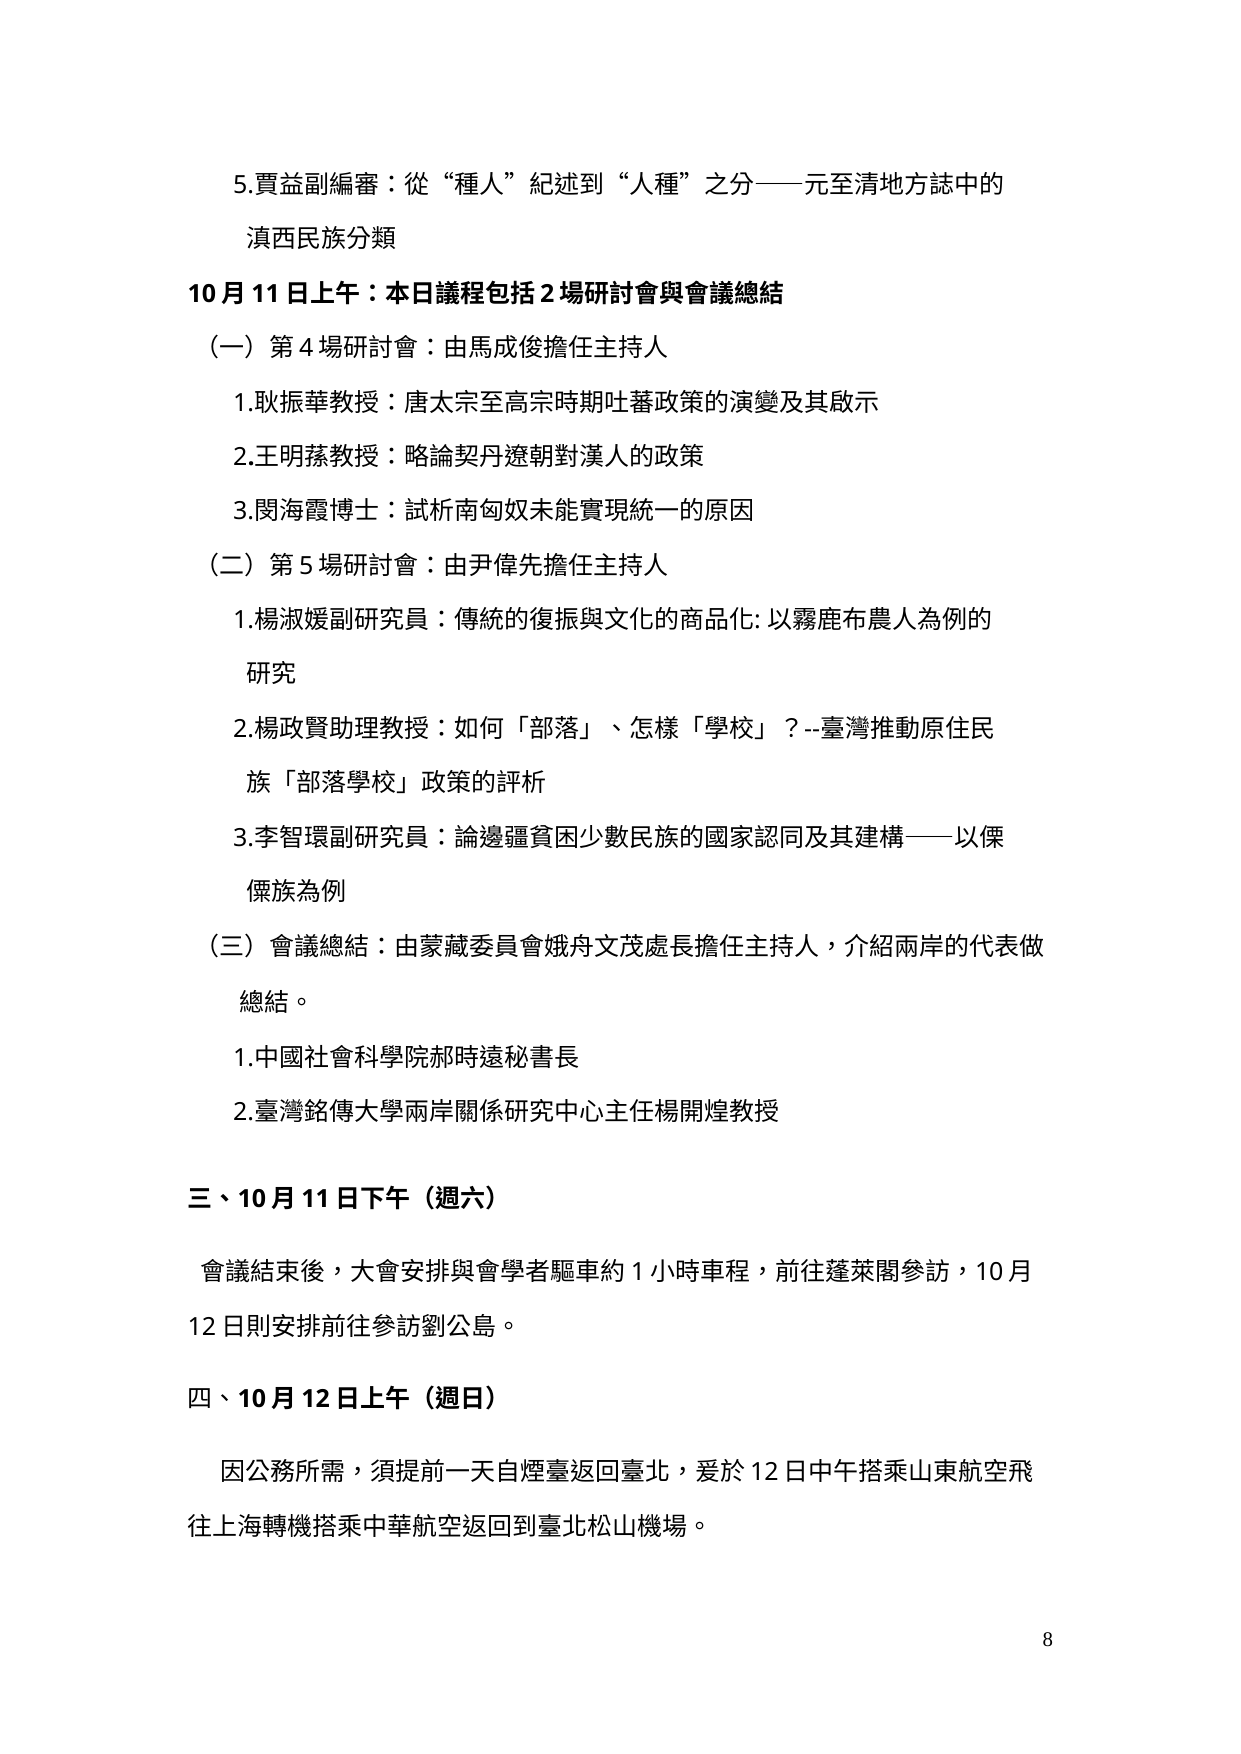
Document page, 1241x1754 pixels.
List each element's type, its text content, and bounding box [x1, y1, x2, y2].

text 3.李智環副研究員：論邊疆貧困少數民族的國家認同及其建構——以傈 [187, 817, 1053, 853]
text 總結。 [187, 981, 1053, 1019]
text 三、10月11日下午（週六） [187, 1164, 1053, 1219]
text 10月11日上午：本日議程包括2場研討會與會議總結 [187, 273, 1053, 309]
text （三）會議總結：由蒙藏委員會娥舟文茂處長擔任主持人，介紹兩岸的代表做 [187, 926, 1053, 963]
text 滇西民族分類 [187, 219, 1053, 255]
text 5.賈益副編審：從“種人”紀述到“人種”之分——元至清地方誌中的 [187, 164, 1053, 201]
text 2.楊政賢助理教授：如何「部落」、怎樣「學校」？--臺灣推動原住民 [187, 708, 1053, 744]
text 2.臺灣銘傳大學兩岸關係研究中心主任楊開煌教授 [187, 1091, 1053, 1128]
text 僳族為例 [187, 871, 1053, 908]
text （一）第4場研討會：由馬成俊擔任主持人 [187, 328, 1053, 364]
text 3.閔海霞博士：試析南匈奴未能實現統一的原因 [187, 491, 1053, 527]
text （二）第5場研討會：由尹偉先擔任主持人 [187, 545, 1053, 581]
text 會議結束後，大會安排與會學者驅車約1小時車程，前往蓬萊閣參訪，10月12日則安排前往參訪劉公島。 [187, 1237, 1053, 1346]
text 1.中國社會科學院郝時遠秘書長 [187, 1037, 1053, 1073]
text 1.耿振華教授：唐太宗至高宗時期吐蕃政策的演變及其啟示 [187, 382, 1053, 418]
text 因公務所需，須提前一天自煙臺返回臺北，爰於12日中午搭乘山東航空飛往上海轉機搭乘中華航空返回到臺北松山機場。 [187, 1437, 1053, 1546]
text 族「部落學校」政策的評析 [187, 763, 1053, 799]
text 研究 [187, 654, 1053, 690]
text 四、10月12日上午（週日） [187, 1364, 1053, 1419]
text 1.楊淑媛副研究員：傳統的復振與文化的商品化: 以霧鹿布農人為例的 [187, 599, 1053, 636]
text 2.王明蓀教授：略論契丹遼朝對漢人的政策 [187, 436, 1053, 473]
